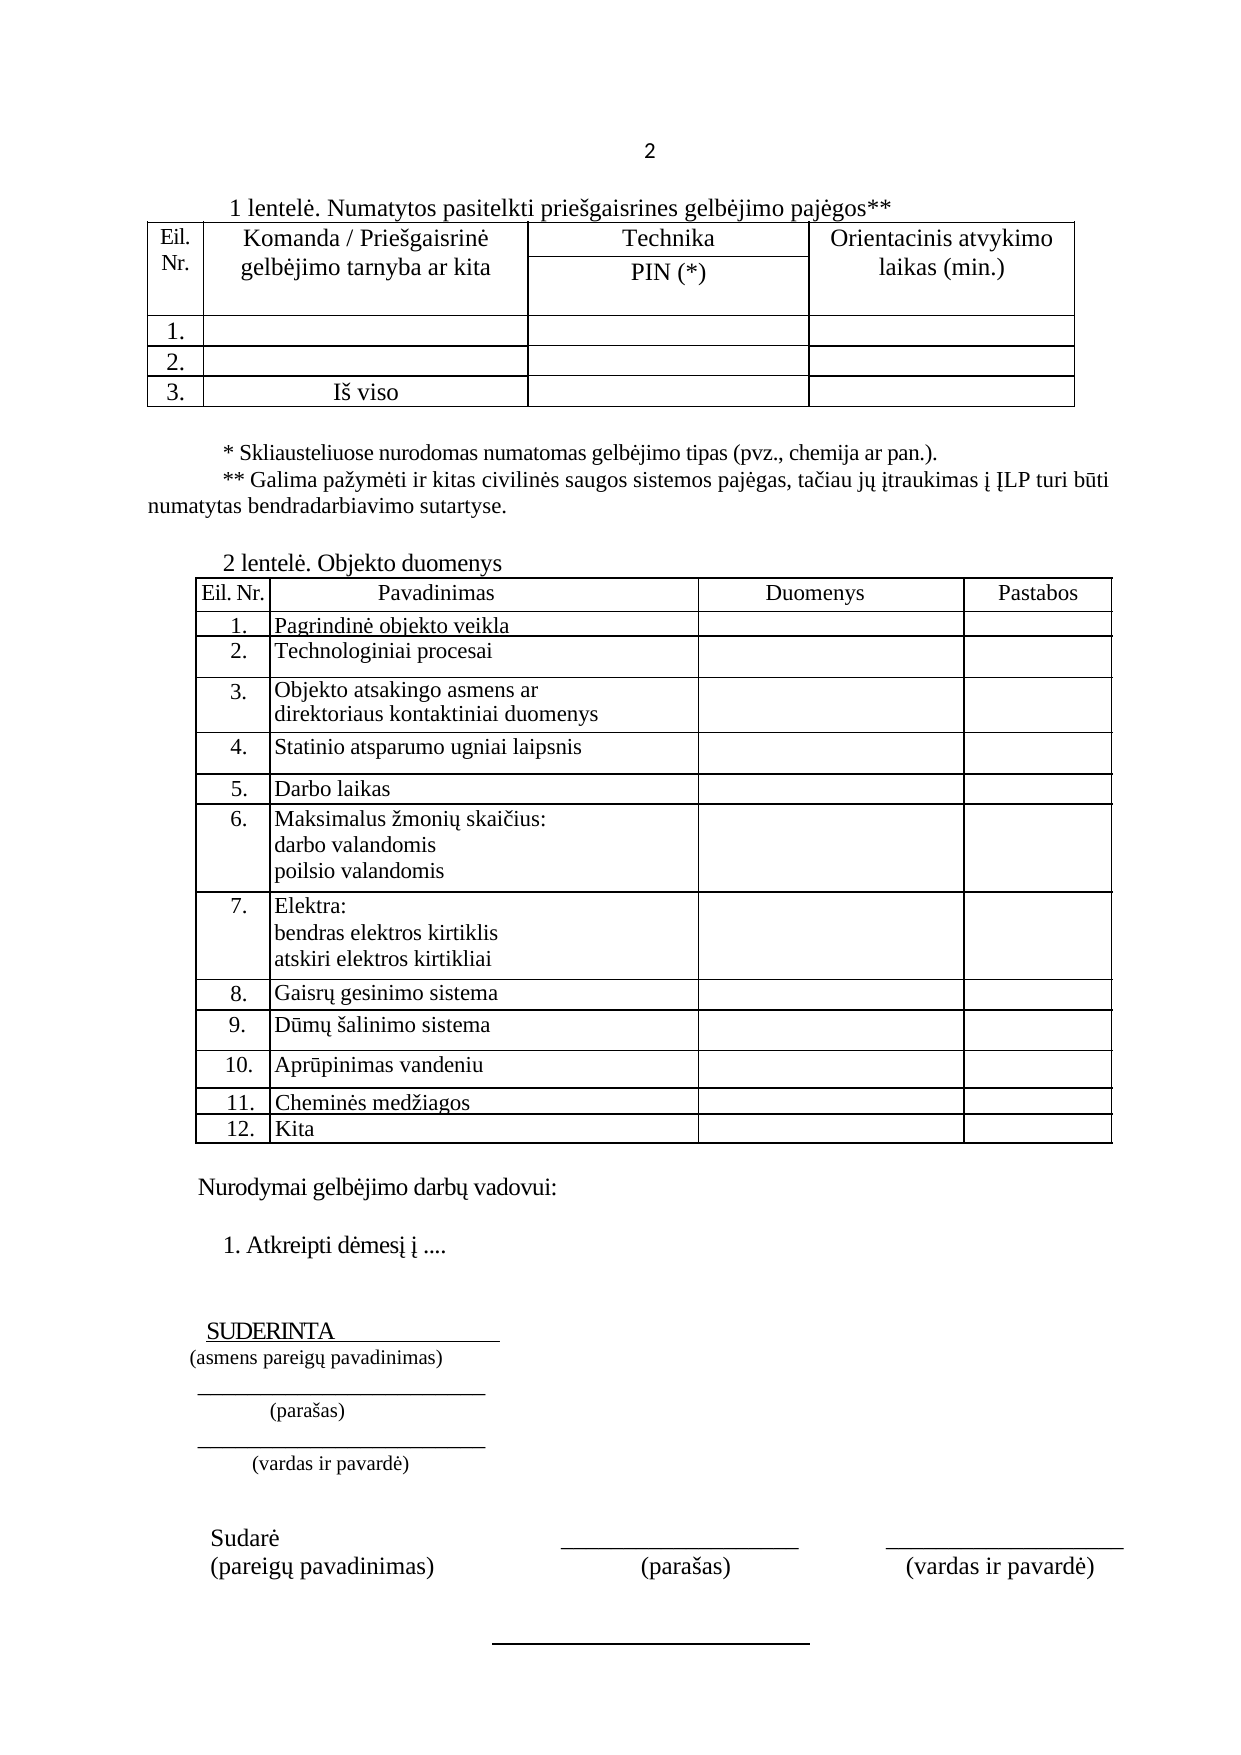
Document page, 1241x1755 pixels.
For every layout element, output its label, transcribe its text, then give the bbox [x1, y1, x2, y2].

table_cell Objekto atsakingo asmens ar direktoriaus kontaktiniai duomenys [271, 678, 698, 732]
table_cell 7. [197, 893, 269, 979]
text ** Galima pažymėti ir kitas civilinės saugos sistemos pajėgas, tačiau jų įtraukimas į ĮLP turi būti numatytas bendradarbiavimo sutartyse. [148, 466, 1152, 518]
table_cell 11. [197, 1089, 209, 1113]
table_cell [699, 775, 963, 803]
text Nurodymai gelbėjimo darbų vadovui: [148, 1172, 1152, 1201]
table_cell [810, 347, 1074, 375]
table_cell Dūmų šalinimo sistema [271, 1011, 698, 1049]
text (asmens pareigų pavadinimas) [148, 1345, 1152, 1369]
table_cell 8. [197, 980, 269, 1009]
table_cell 3. [197, 678, 269, 732]
table_cell Statinio atsparumo ugniai laipsnis [271, 733, 698, 773]
table_cell [699, 1051, 963, 1087]
table_cell [699, 637, 963, 676]
text * Skliausteliuose nurodomas numatomas gelbėjimo tipas (pvz., chemija ar pan.). [148, 437, 1048, 466]
table_cell [529, 316, 808, 345]
table_cell [810, 316, 1074, 345]
table_cell Gaisrų gesinimo sistema [271, 980, 698, 1009]
table_cell [965, 1011, 1111, 1049]
table_header Komanda / Priešgaisrinė gelbėjimo tarnyba ar kita [204, 223, 527, 315]
table_cell [965, 1051, 1111, 1087]
text (vardas ir pavardė) [148, 1450, 1152, 1474]
table_cell 6. [197, 805, 269, 891]
table_header Orientacinis atvykimo laikas (min.) [810, 223, 1074, 315]
table_cell [1107, 612, 1111, 635]
table_cell 5. [197, 775, 269, 803]
table_cell [965, 893, 1111, 979]
table_header Pavadinimas [271, 579, 698, 611]
table_cell [965, 678, 1111, 732]
text _______________________ [148, 1369, 1152, 1398]
table_cell [699, 980, 963, 1009]
table_cell Aprūpinimas vandeniu [271, 1051, 698, 1087]
table_cell [699, 678, 963, 732]
table_cell [699, 893, 963, 979]
text _______________________ [148, 1422, 1152, 1450]
table_cell Kita [271, 1115, 698, 1142]
text Sudarė ___________________ ___________________ [148, 1523, 1152, 1551]
table_cell [810, 377, 1074, 406]
table_header Duomenys [699, 579, 963, 611]
table_header Pastabos [965, 579, 1111, 611]
text 2 lentelė. Objekto duomenys [148, 548, 866, 577]
table_cell Elektra: bendras elektros kirtiklis atskiri elektros kirtikliai [271, 893, 698, 979]
text 1. Atkreipti dėmesį į .... [148, 1230, 1152, 1258]
table_cell [699, 1011, 963, 1049]
table_cell 2. [148, 347, 203, 375]
table_cell [965, 637, 1111, 676]
table_cell [965, 1115, 1111, 1142]
table_cell 1. [148, 316, 203, 345]
table_cell [965, 980, 1111, 1009]
table_cell Technologiniai procesai [271, 637, 698, 676]
table_header Eil. Nr. [148, 223, 203, 315]
text SUDERINTA A [148, 1316, 1152, 1345]
table_cell [965, 805, 1111, 891]
table_cell 4. [197, 733, 269, 773]
table_cell 3. [148, 377, 203, 406]
table_header Technika [529, 223, 808, 256]
table_cell 1. [197, 612, 212, 635]
text 1 lentelė. Numatytos pasitelkti priešgaisrines gelbėjimo pajėgos** [148, 193, 1152, 221]
table_cell [1107, 1089, 1111, 1113]
table_cell Iš viso [204, 377, 527, 406]
table_cell PIN (*) [529, 257, 808, 315]
table_cell Maksimalus žmonių skaičius: darbo valandomis poilsio valandomis [271, 805, 698, 891]
table_cell [699, 1115, 963, 1142]
table_cell [699, 805, 963, 891]
table_cell [699, 733, 963, 773]
table_cell [204, 347, 527, 375]
table_cell [965, 733, 1111, 773]
table_cell [204, 316, 527, 345]
table_cell [965, 775, 1111, 803]
text (parašas) [148, 1398, 1152, 1422]
table_cell 2. [197, 637, 269, 676]
table_cell 9. [197, 1011, 269, 1049]
table_cell [529, 346, 808, 375]
table_cell 12. [197, 1115, 269, 1142]
text (pareigų pavadinimas) (parašas) (vardas ir pavardė) [148, 1551, 1152, 1580]
table_cell 10. [197, 1051, 209, 1087]
table_cell Darbo laikas [271, 775, 698, 803]
table_cell [529, 376, 808, 406]
